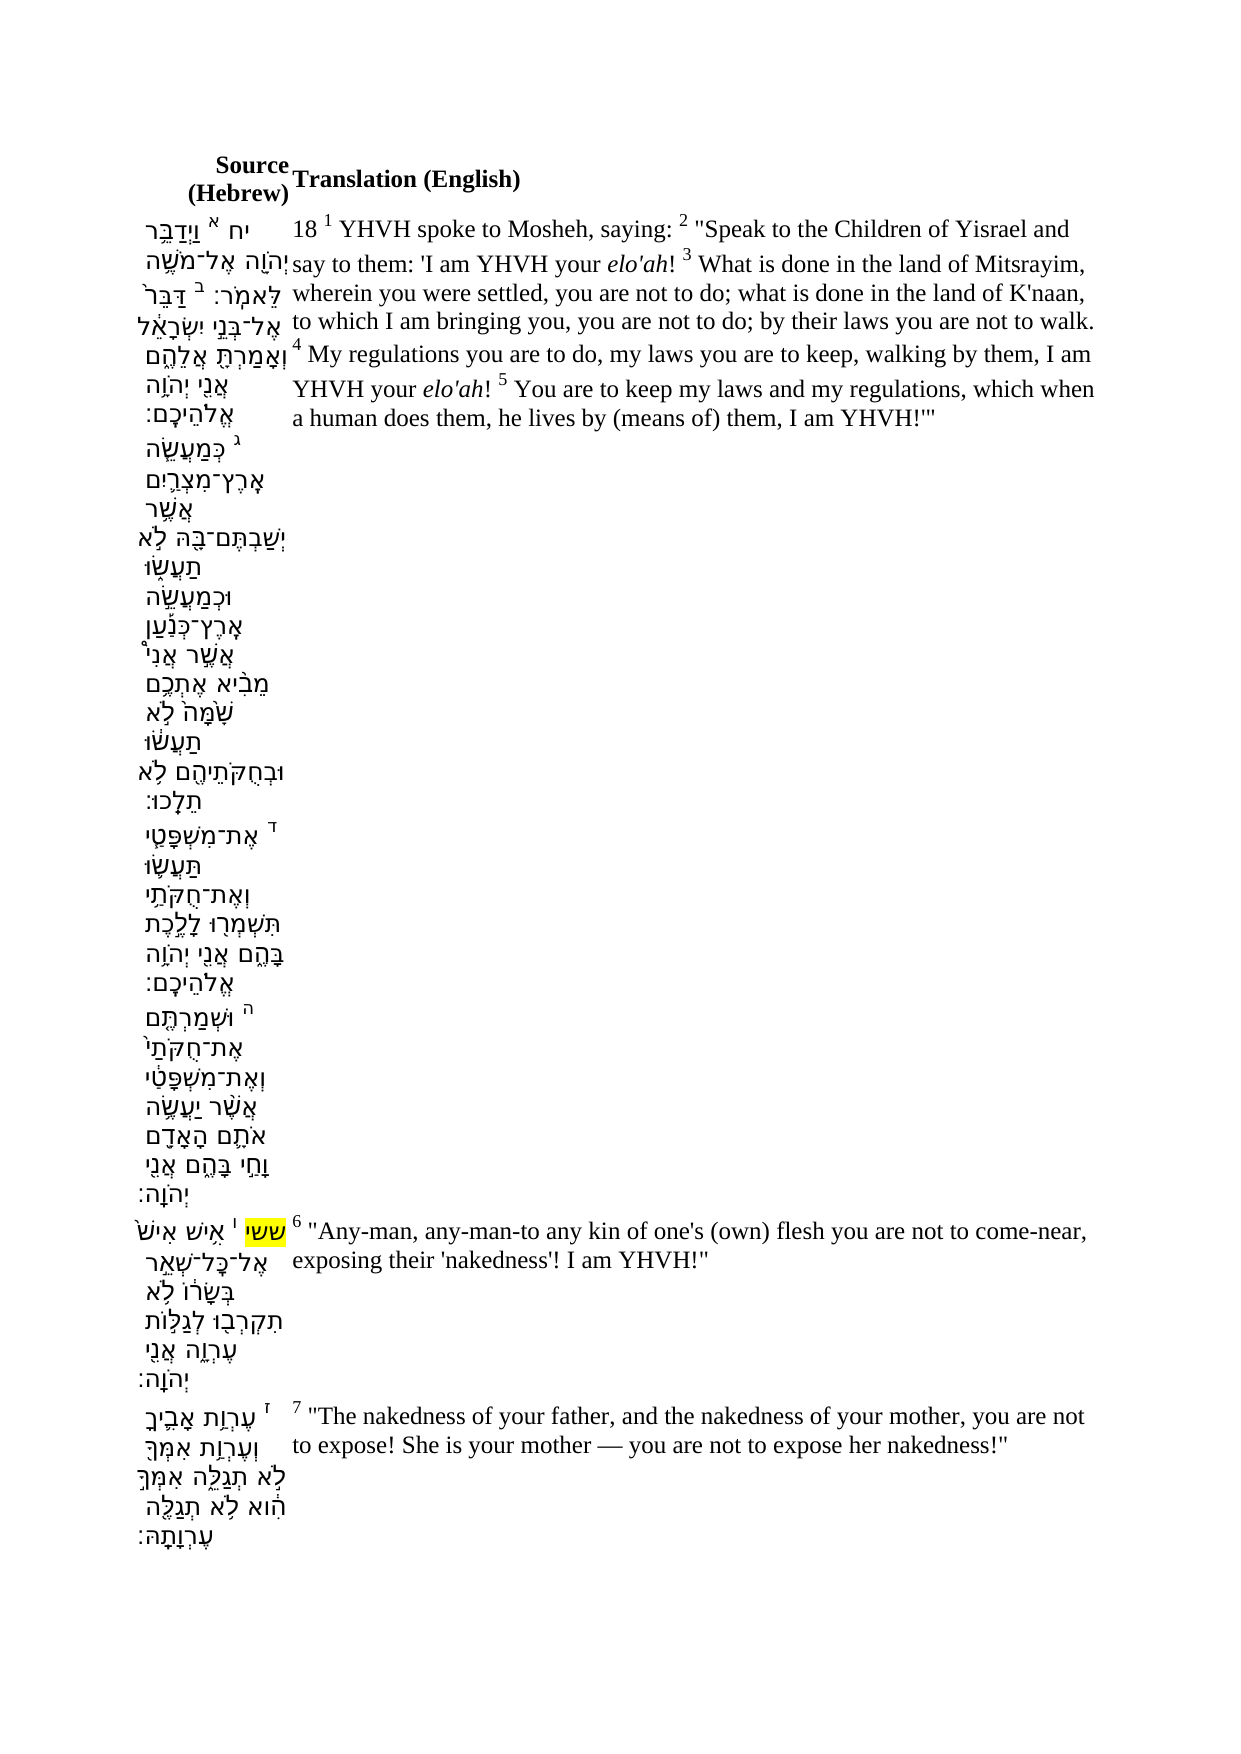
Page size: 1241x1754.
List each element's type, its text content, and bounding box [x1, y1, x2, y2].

table_cell 7 "The nakedness of your father, and the nakedness of your mother, you are not to expose! She is your mother — you are not to expose her nakedness!" [291, 1395, 1105, 1552]
table_cell 6 "Any-man, any-man-to any kin of one's (own) flesh you are not to come-near, exposing their 'nakedness'! I am YHVH!" [291, 1210, 1105, 1395]
table_header Translation (English) [291, 150, 1105, 208]
table_header Source (Hebrew) [135, 150, 291, 208]
table_cell 18 1 YHVH spoke to Mosheh, saying: 2 "Speak to the Children of Yisrael and say to them: 'I am YHVH your elo'ah! 3 What is done in the land of Mitsrayim, wherein you were settled, you are not to do; what is done in the land of K'naan, to which I am bringing you, you are not to do; by their laws you are not to walk. 4 My regulations you are to do, my laws you are to keep, walking by them, I am YHVH your elo'ah! 5 You are to keep my laws and my regulations, which when a human does them, he lives by (means of) them, I am YHVH!'" [291, 209, 1105, 1210]
table_cell יח א וַיְדַבֵּ֥ר יְהֹוָ֖ה אֶל־מֹשֶׁ֥ה לֵּאמֹֽר׃ ב דַּבֵּר֙ אֶל־בְּנֵ֣י יִשְׂרָאֵ֔ל וְאָמַרְתָּ֖ אֲלֵהֶ֑ם אֲנִ֖י יְהֹוָ֥ה אֱלֹהֵיכֶֽם׃ ג כְּמַעֲשֵׂ֧ה אֶֽרֶץ־מִצְרַ֛יִם אֲשֶׁ֥ר יְשַׁבְתֶּם־בָּ֖הּ לֹ֣א תַעֲשׂ֑וּ וּכְמַעֲשֵׂ֣ה אֶֽרֶץ־כְּנַ֡עַן אֲשֶׁ֣ר אֲנִי֩ מֵבִ֨יא אֶתְכֶ֥ם שָׁ֙מָּה֙ לֹ֣א תַעֲשׂ֔וּ וּבְחֻקֹּתֵיהֶ֖ם לֹ֥א תֵלֵֽכוּ׃ ד אֶת־מִשְׁפָּטַ֧י תַּעֲשׂ֛וּ וְאֶת־חֻקֹּתַ֥י תִּשְׁמְר֖וּ לָלֶ֣כֶת בָּהֶ֑ם אֲנִ֖י יְהֹוָ֥ה אֱלֹהֵיכֶֽם׃ ה וּשְׁמַרְתֶּ֤ם אֶת־חֻקֹּתַי֙ וְאֶת־מִשְׁפָּטַ֔י אֲשֶׁ֨ר יַעֲשֶׂ֥ה אֹתָ֛ם הָאָדָ֖ם וָחַ֣י בָּהֶ֑ם אֲנִ֖י יְהֹוָֽה׃ [135, 209, 291, 1210]
table_cell ז עֶרְוַ֥ת אָבִ֛יךָ וְעֶרְוַ֥ת אִמְּךָ֖ לֹ֣א תְגַלֵּ֑ה אִמְּךָ֣ הִ֔וא לֹ֥א תְגַלֶּ֖ה עֶרְוָתָֽהּ׃ [135, 1395, 291, 1552]
table_cell ששי ו אִ֥ישׁ אִישׁ֙ אֶל־כׇּל־שְׁאֵ֣ר בְּשָׂר֔וֹ לֹ֥א תִקְרְב֖וּ לְגַלּ֣וֹת עֶרְוָ֑ה אֲנִ֖י יְהֹוָֽה׃ [135, 1210, 291, 1395]
